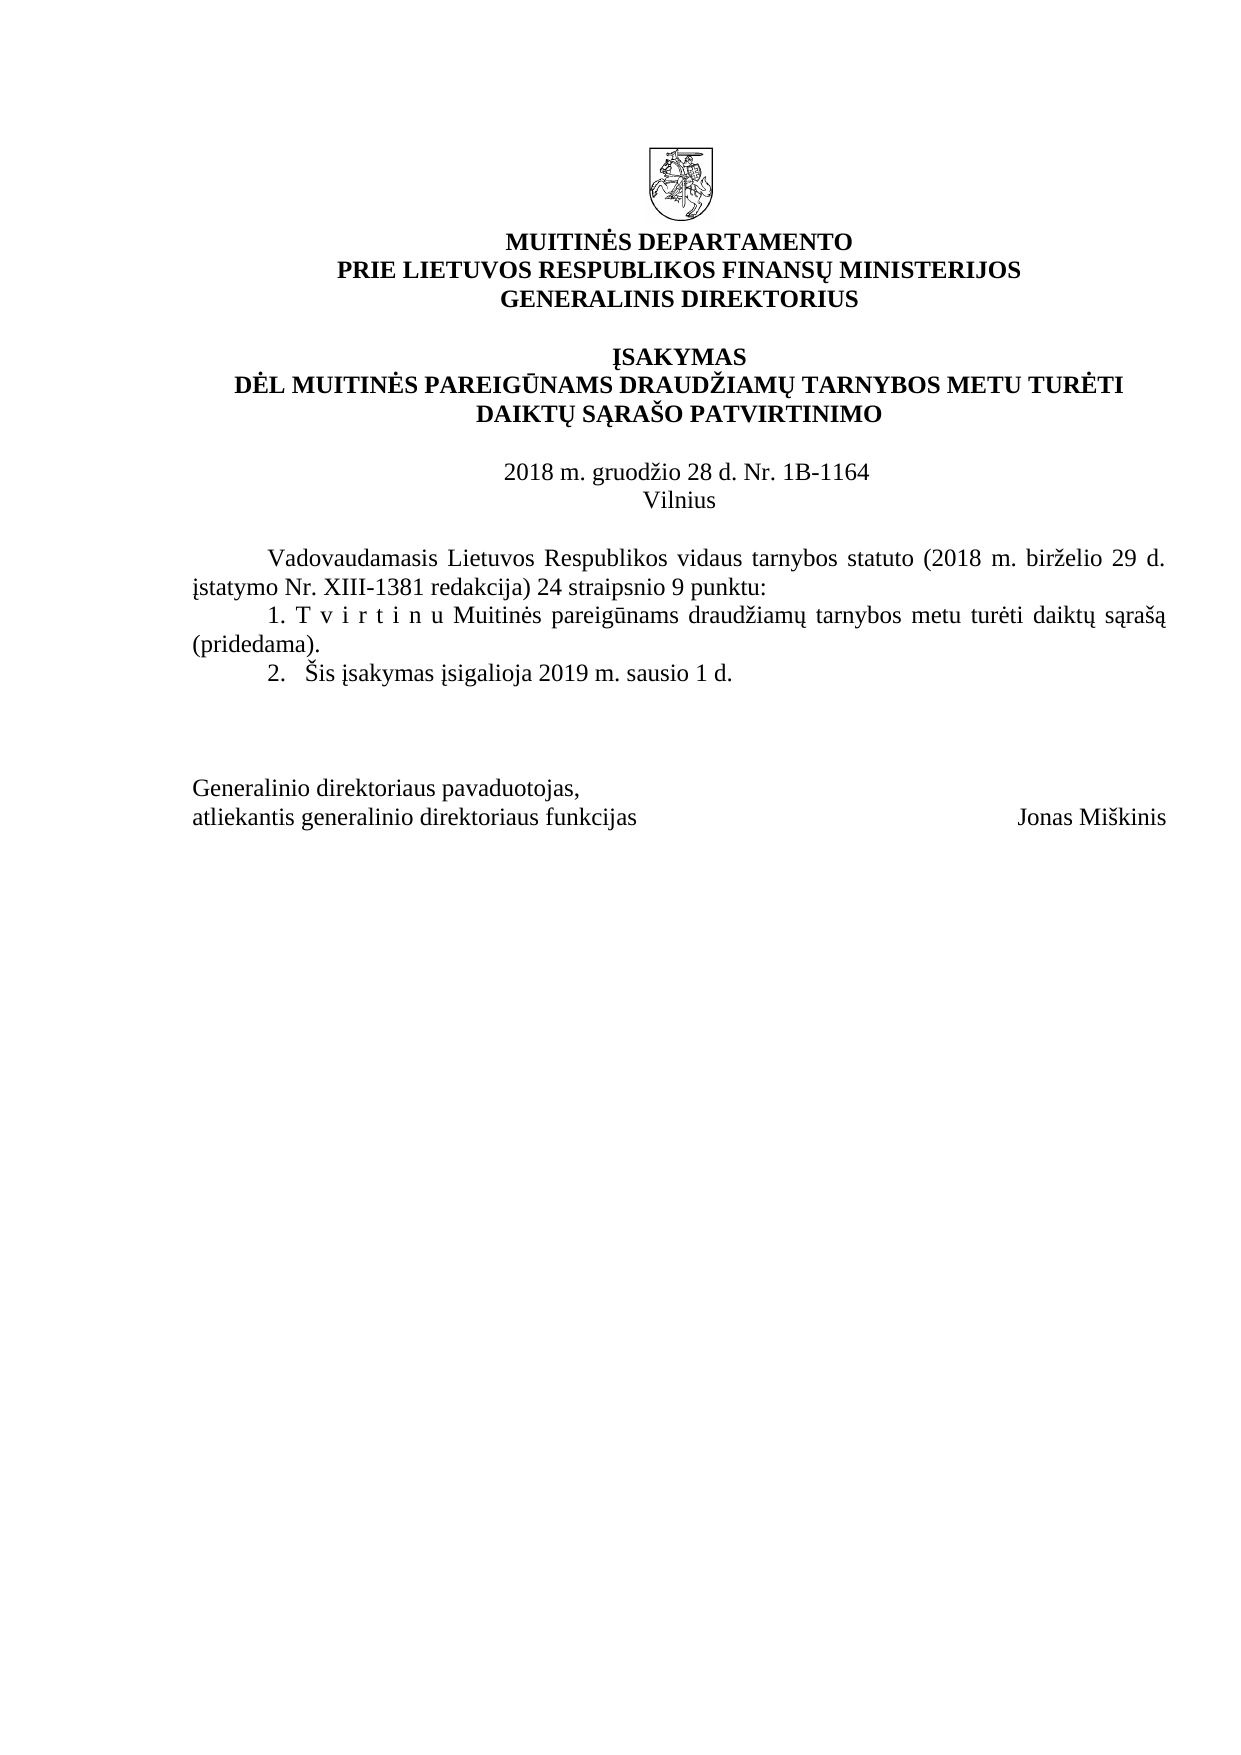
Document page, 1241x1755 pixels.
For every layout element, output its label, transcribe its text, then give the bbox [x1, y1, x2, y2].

text MUITINĖS DEPARTAMENTO [192, 227, 1167, 255]
text PRIE LIETUVOS RESPUBLIKOS FINANSŲ MINISTERIJOS [192, 255, 1167, 284]
text 2018 m. gruodžio 28 d. Nr. 1B-1164 [207, 457, 1167, 485]
text GENERALINIS DIREKTORIUS [192, 284, 1167, 313]
text Vadovaudamasis Lietuvos Respublikos vidaus tarnybos statuto (2018 m. birželio 29 d. įstatymo Nr. XIII-1381 redakcija) 24 straipsnio 9 punktu: [192, 543, 1167, 600]
subtitle Vilnius [192, 485, 1167, 514]
text ĮSAKYMAS [192, 342, 1167, 370]
text 1. T v i r t i n u Muitinės pareigūnams draudžiamų tarnybos metu turėti daiktų sąrašą (pridedama). [192, 600, 1167, 658]
text Generalinio direktoriaus pavaduotojas, [192, 773, 1167, 802]
text atliekantis generalinio direktoriaus funkcijas Jonas Miškinis [192, 802, 1167, 830]
text 2. Šis įsakymas įsigalioja 2019 m. sausio 1 d. [267, 658, 1167, 687]
text DĖL MUITINĖS PAREIGŪNAMS DRAUDŽIAMŲ TARNYBOS METU TURĖTI DAIKTŲ SĄRAŠO PATVIRTINIMO [192, 370, 1167, 428]
